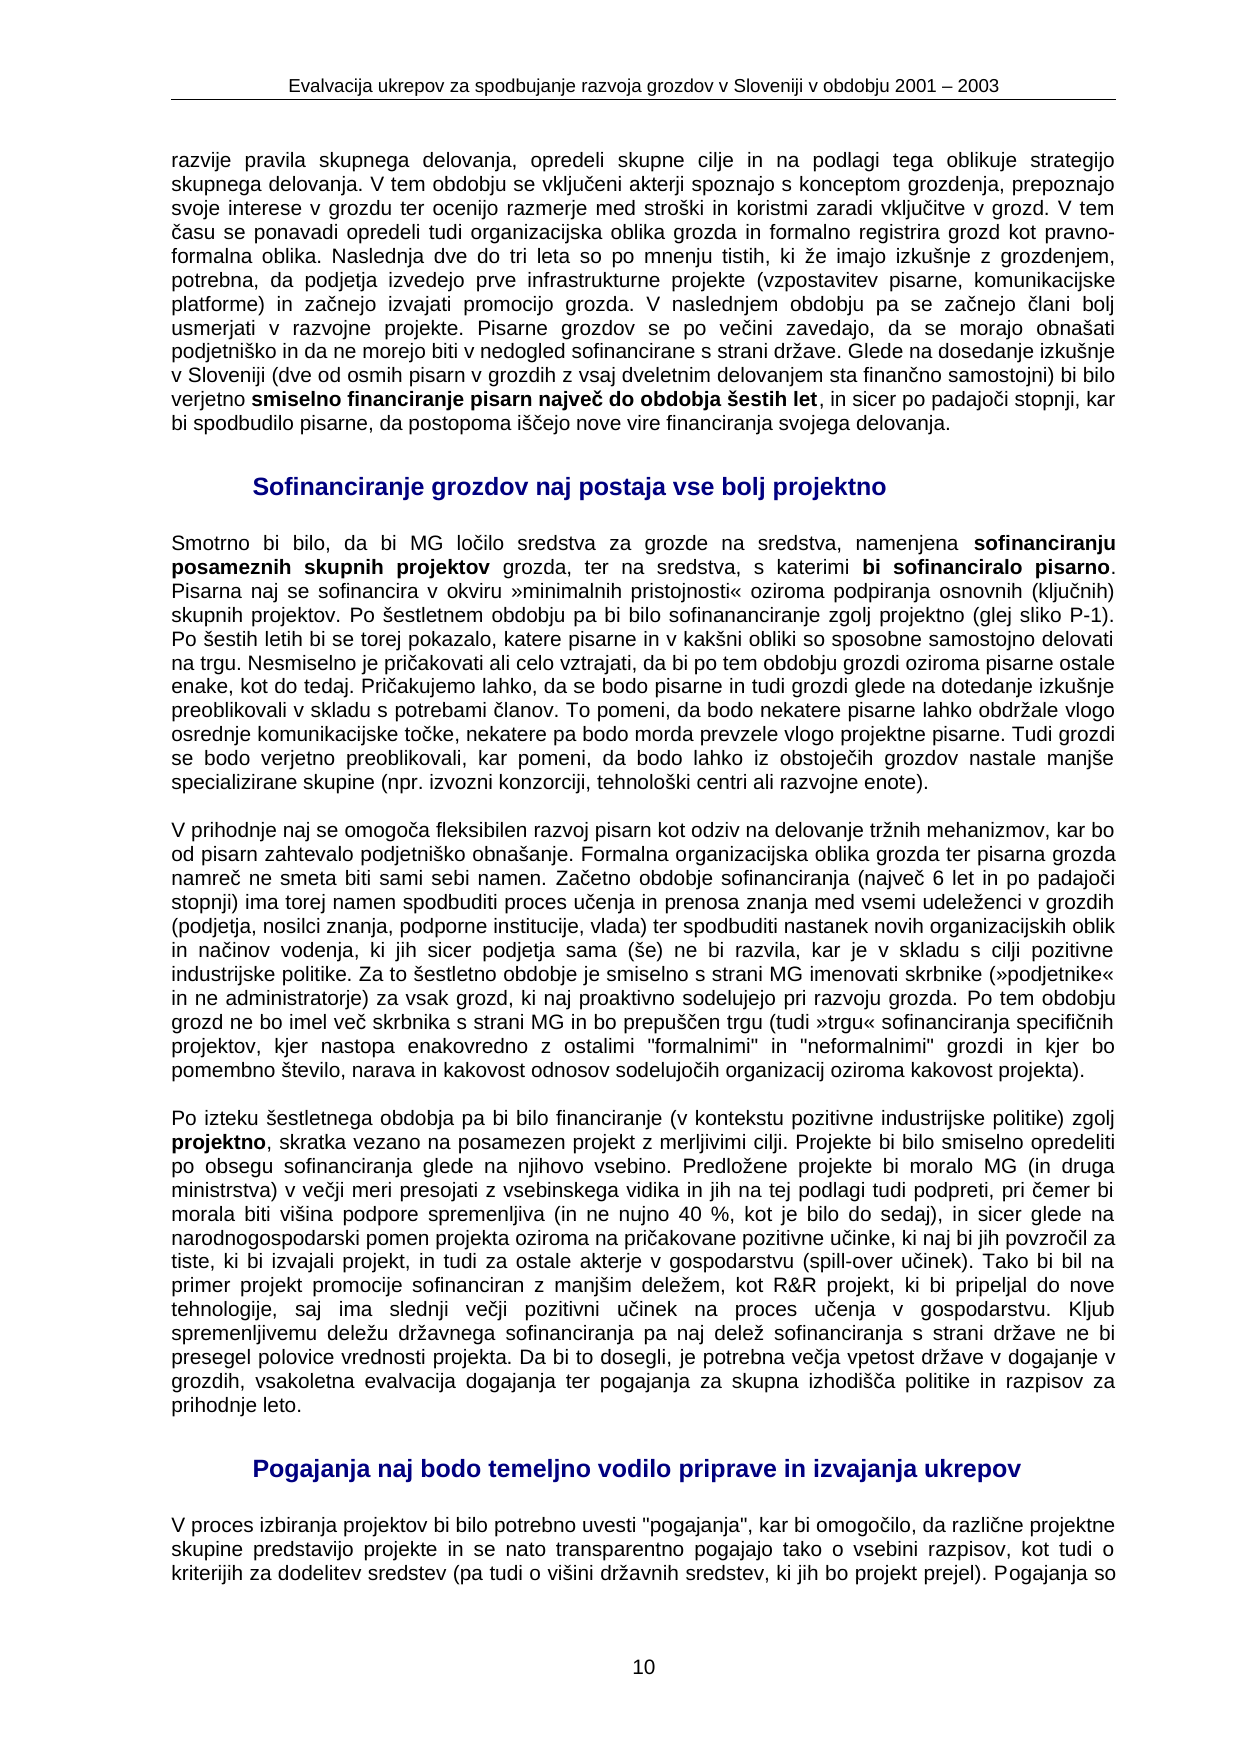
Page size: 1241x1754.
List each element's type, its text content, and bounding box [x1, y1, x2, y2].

text V proces izbiranja projektov bi bilo potrebno uvesti "pogajanja", kar bi omogočilo, da različne projektne skupine predstavijo projekte in se nato transparentno pogajajo tako o vsebini razpisov, kot tudi o kriterijih za dodelitev sredstev (pa tudi o višini državnih sredstev, ki jih bo projekt prejel). Pogajanja so [171, 1512, 1116, 1584]
subtitle Sofinanciranje grozdov naj postaja vse bolj projektno [171, 472, 1116, 500]
subtitle Pogajanja naj bodo temeljno vodilo priprave in izvajanja ukrepov [171, 1453, 1116, 1482]
text Po izteku šestletnega obdobja pa bi bilo financiranje (v kontekstu pozitivne industrijske politike) zgolj projektno, skratka vezano na posamezen projekt z merljivimi cilji. Projekte bi bilo smiselno opredeliti po obsegu sofinanciranja glede na njihovo vsebino. Predložene projekte bi moralo MG (in druga ministrstva) v večji meri presojati z vsebinskega vidika in jih na tej podlagi tudi podpreti, pri čemer bi morala biti višina podpore spremenljiva (in ne nujno 40 %, kot je bilo do sedaj), in sicer glede na narodnogospodarski pomen projekta oziroma na pričakovane pozitivne učinke, ki naj bi jih povzročil za tiste, ki bi izvajali projekt, in tudi za ostale akterje v gospodarstvu (spill-over učinek). Tako bi bil na primer projekt promocije sofinanciran z manjšim deležem, kot R&R projekt, ki bi pripeljal do nove tehnologije, saj ima slednji večji pozitivni učinek na proces učenja v gospodarstvu. Kljub spremenljivemu deležu državnega sofinanciranja pa naj delež sofinanciranja s strani države ne bi presegel polovice vrednosti projekta. Da bi to dosegli, je potrebna večja vpetost države v dogajanje v grozdih, vsakoletna evalvacija dogajanja ter pogajanja za skupna izhodišča politike in razpisov za prihodnje leto. [171, 1106, 1116, 1417]
text V prihodnje naj se omogoča fleksibilen razvoj pisarn kot odziv na delovanje tržnih mehanizmov, kar bo od pisarn zahtevalo podjetniško obnašanje. Formalna organizacijska oblika grozda ter pisarna grozda namreč ne smeta biti sami sebi namen. Začetno obdobje sofinanciranja (največ 6 let in po padajoči stopnji) ima torej namen spodbuditi proces učenja in prenosa znanja med vsemi udeleženci v grozdih (podjetja, nosilci znanja, podporne institucije, vlada) ter spodbuditi nastanek novih organizacijskih oblik in načinov vodenja, ki jih sicer podjetja sama (še) ne bi razvila, kar je v skladu s cilji pozitivne industrijske politike. Za to šestletno obdobje je smiselno s strani MG imenovati skrbnike (»podjetnike« in ne administratorje) za vsak grozd, ki naj proaktivno sodelujejo pri razvoju grozda. Po tem obdobju grozd ne bo imel več skrbnika s strani MG in bo prepuščen trgu (tudi »trgu« sofinanciranja specifičnih projektov, kjer nastopa enakovredno z ostalimi "formalnimi" in "neformalnimi" grozdi in kjer bo pomembno število, narava in kakovost odnosov sodelujočih organizacij oziroma kakovost projekta). [171, 818, 1116, 1082]
text razvije pravila skupnega delovanja, opredeli skupne cilje in na podlagi tega oblikuje strategijo skupnega delovanja. V tem obdobju se vključeni akterji spoznajo s konceptom grozdenja, prepoznajo svoje interese v grozdu ter ocenijo razmerje med stroški in koristmi zaradi vključitve v grozd. V tem času se ponavadi opredeli tudi organizacijska oblika grozda in formalno registrira grozd kot pravno-formalna oblika. Naslednja dve do tri leta so po mnenju tistih, ki že imajo izkušnje z grozdenjem, potrebna, da podjetja izvedejo prve infrastrukturne projekte (vzpostavitev pisarne, komunikacijske platforme) in začnejo izvajati promocijo grozda. V naslednjem obdobju pa se začnejo člani bolj usmerjati v razvojne projekte. Pisarne grozdov se po večini zavedajo, da se morajo obnašati podjetniško in da ne morejo biti v nedogled sofinancirane s strani države. Glede na dosedanje izkušnje v Sloveniji (dve od osmih pisarn v grozdih z vsaj dveletnim delovanjem sta finančno samostojni) bi bilo verjetno smiselno financiranje pisarn največ do obdobja šestih let, in sicer po padajoči stopnji, kar bi spodbudilo pisarne, da postopoma iščejo nove vire financiranja svojega delovanja. [171, 148, 1116, 435]
text Smotrno bi bilo, da bi MG ločilo sredstva za grozde na sredstva, namenjena sofinanciranju posameznih skupnih projektov grozda, ter na sredstva, s katerimi bi sofinanciralo pisarno. Pisarna naj se sofinancira v okviru »minimalnih pristojnosti« oziroma podpiranja osnovnih (ključnih) skupnih projektov. Po šestletnem obdobju pa bi bilo sofinananciranje zgolj projektno (glej sliko P-1). Po šestih letih bi se torej pokazalo, katere pisarne in v kakšni obliki so sposobne samostojno delovati na trgu. Nesmiselno je pričakovati ali celo vztrajati, da bi po tem obdobju grozdi oziroma pisarne ostale enake, kot do tedaj. Pričakujemo lahko, da se bodo pisarne in tudi grozdi glede na dotedanje izkušnje preoblikovali v skladu s potrebami članov. To pomeni, da bodo nekatere pisarne lahko obdržale vlogo osrednje komunikacijske točke, nekatere pa bodo morda prevzele vlogo projektne pisarne. Tudi grozdi se bodo verjetno preoblikovali, kar pomeni, da bodo lahko iz obstoječih grozdov nastale manjše specializirane skupine (npr. izvozni konzorciji, tehnološki centri ali razvojne enote). [171, 531, 1116, 794]
